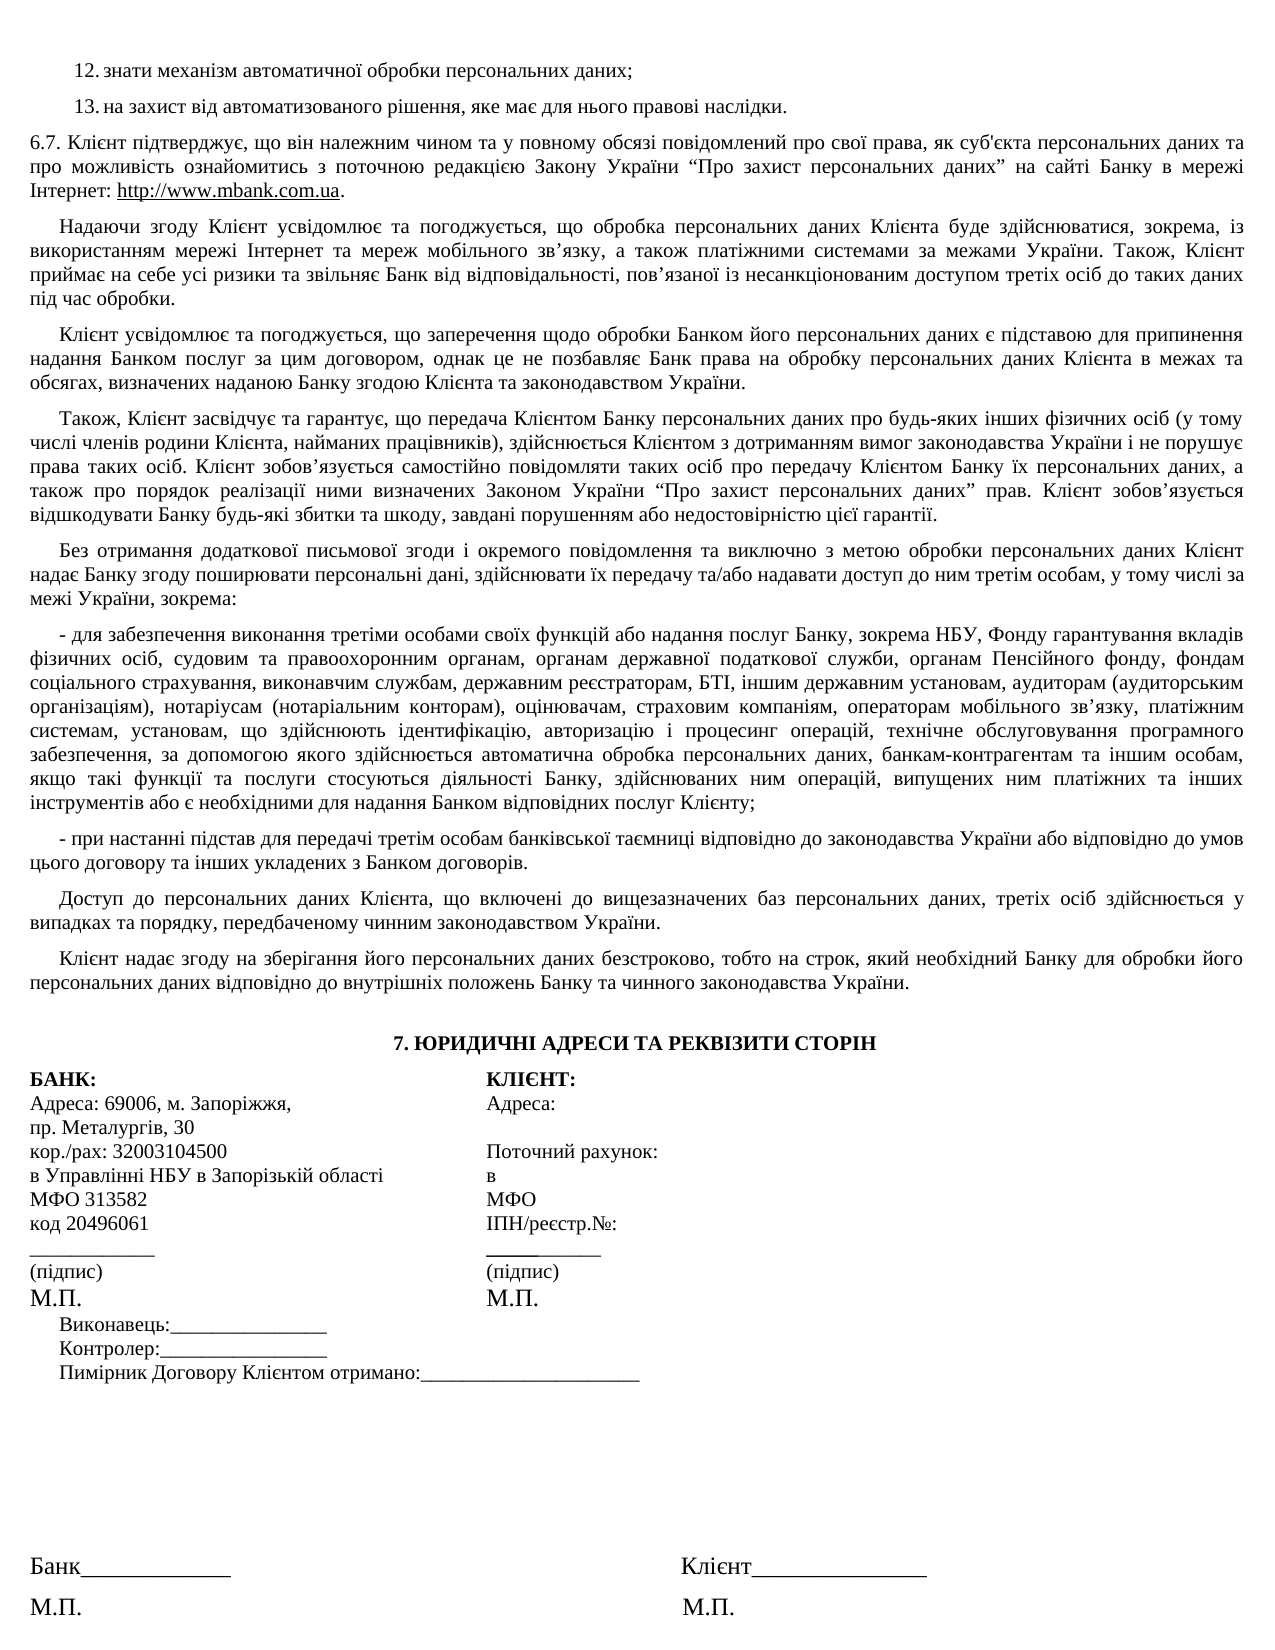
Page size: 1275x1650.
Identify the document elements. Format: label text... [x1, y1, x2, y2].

text Без отримання додаткової письмової згоди і окремого повідомлення та виключно з метою обробки персональних даних Клієнт надає Банку згоду поширювати персональні дані, здійснювати їх передачу та/або надавати доступ до ним третім особам, у тому числі за межі України, зокрема: [29, 538, 1246, 610]
text Клієнт усвідомлює та погоджується, що заперечення щодо обробки Банком його персональних даних є підставою для припинення надання Банком послуг за цим договором, однак це не позбавляє Банк права на обробку персональних даних Клієнта в межах та обсягах, визначених наданою Банку згодою Клієнта та законодавством України. [29, 322, 1246, 394]
text Контролер:________________ [29, 1336, 1246, 1360]
text 7. ЮРИДИЧНІ АДРЕСИ ТА РЕКВІЗИТИ СТОРІН [29, 1031, 1246, 1055]
text - для забезпечення виконання третіми особами своїх функцій або надання послуг Банку, зокрема НБУ, Фонду гарантування вкладів фізичних осіб, судовим та правоохоронним органам, органам державної податкової служби, органам Пенсійного фонду, фондам соціального страхування, виконавчим службам, державним реєстраторам, БТІ, іншим державним установам, аудиторам (аудиторським організаціям), нотаріусам (нотаріальним конторам), оцінювачам, страховим компаніям, операторам мобільного зв’язку, платіжним системам, установам, що здійснюють ідентифікацію, авторизацію і процесинг операцій, технічне обслуговування програмного забезпечення, за допомогою якого здійснюється автоматична обробка персональних даних, банкам-контрагентам та іншим особам, якщо такі функції та послуги стосуються діяльності Банку, здійснюваних ним операцій, випущених ним платіжних та інших інструментів або є необхідними для надання Банком відповідних послуг Клієнту; [29, 622, 1246, 814]
table_cell код 20496061 [30, 1211, 486, 1235]
text Доступ до персональних даних Клієнта, що включені до вищезазначених баз персональних даних, третіх осіб здійснюється у випадках та порядку, передбаченому чинним законодавством України. [29, 886, 1246, 934]
table_cell ____________ (підпис) М.П. [30, 1235, 486, 1312]
text Також, Клієнт засвідчує та гарантує, що передача Клієнтом Банку персональних даних про будь-яких інших фізичних осіб (у тому числі членів родини Клієнта, найманих працівників), здійснюється Клієнтом з дотриманням вимог законодавства України і не порушує права таких осіб. Клієнт зобов’язується самостійно повідомляти таких осіб про передачу Клієнтом Банку їх персональних даних, а також про порядок реалізації ними визначених Законом України “Про захист персональних даних” прав. Клієнт зобов’язується відшкодувати Банку будь-які збитки та шкоду, завдані порушенням або недостовірністю цієї гарантії. [29, 406, 1246, 526]
table_cell ___________ (підпис) М.П. [486, 1235, 916, 1312]
list на захист від автоматизованого рішення, яке має для нього правові наслідки. [74, 94, 1246, 118]
list знати механізм автоматичної обробки персональних даних; [74, 58, 1246, 82]
text Клієнт надає згоду на зберігання його персональних даних безстроково, тобто на строк, який необхідний Банку для обробки його персональних даних відповідно до внутрішніх положень Банку та чинного законодавства України. [29, 946, 1246, 994]
text Надаючи згоду Клієнт усвідомлює та погоджується, що обробка персональних даних Клієнта буде здійснюватися, зокрема, із використанням мережі Інтернет та мереж мобільного зв’язку, а також платіжними системами за межами України. Також, Клієнт приймає на себе усі ризики та звільняє Банк від відповідальності, пов’язаної із несанкціонованим доступом третіх осіб до таких даних під час обробки. [29, 214, 1246, 310]
text Пимірник Договору Клієнтом отримано:_____________________ [29, 1360, 1246, 1384]
table_cell ІПН/реєстр.№: [486, 1211, 916, 1235]
text - при настанні підстав для передачі третім особам банківської таємниці відповідно до законодавства України або відповідно до умов цього договору та інших укладених з Банком договорів. [29, 826, 1246, 874]
table_header БАНК: Адреса: 69006, м. Запорiжжя, пр. Металургiв, 30 кор./рах: 32003104500 в Управлінні НБУ в Запорізькій області МФО 313582 [30, 1067, 486, 1211]
text 6.7. Клієнт підтверджує, що він належним чином та у повному обсязі повідомлений про свої права, як суб'єкта персональних даних та про можливість ознайомитись з поточною редакцією Закону України “Про захист персональних даних” на сайті Банку в мережі Інтернет: http://www.mbank.com.ua. [29, 130, 1246, 202]
table_header КЛІЄНТ: Адреса: Поточний рахунок: в МФО [486, 1067, 916, 1211]
text Виконавець:_______________ [29, 1312, 1246, 1336]
